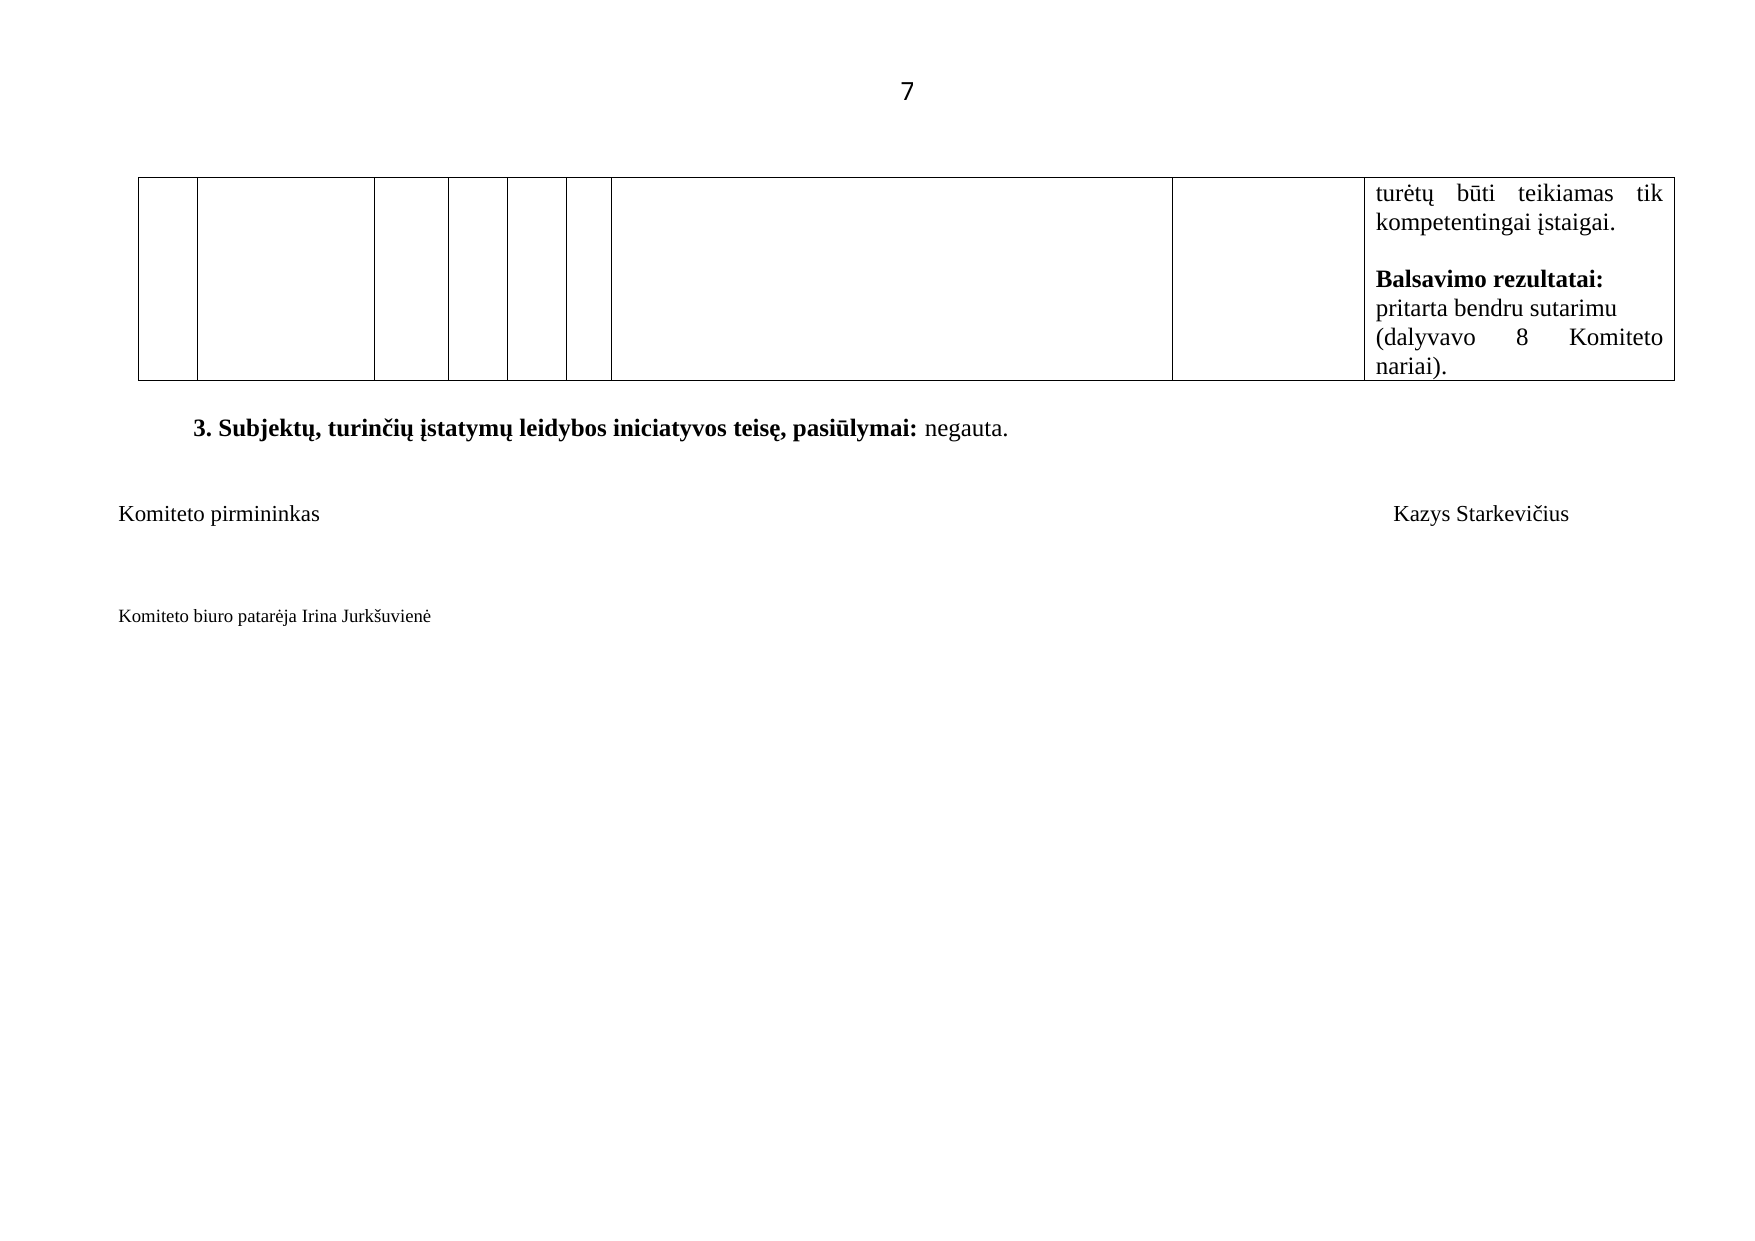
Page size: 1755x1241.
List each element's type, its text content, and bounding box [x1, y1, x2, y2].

table_cell [198, 178, 374, 379]
table_cell [567, 178, 611, 379]
table_cell [1173, 178, 1364, 379]
table_cell [449, 178, 507, 379]
table_cell [375, 178, 448, 379]
table_cell turėtų būti teikiamas tik kompetentingai įstaigai. Balsavimo rezultatai: pritarta bendru sutarimu (dalyvavo 8 Komiteto nariai). [1365, 178, 1674, 379]
text 3. Subjektų, turinčių įstatymų leidybos iniciatyvos teisę, pasiūlymai: negauta. [118, 413, 1695, 442]
table_cell [508, 178, 566, 379]
table_cell [139, 178, 197, 379]
text Komiteto biuro patarėja Irina Jurkšuvienė [118, 605, 1695, 627]
text Komiteto pirmininkas Kazys Starkevičius [118, 500, 1695, 526]
table_cell [612, 178, 1172, 379]
